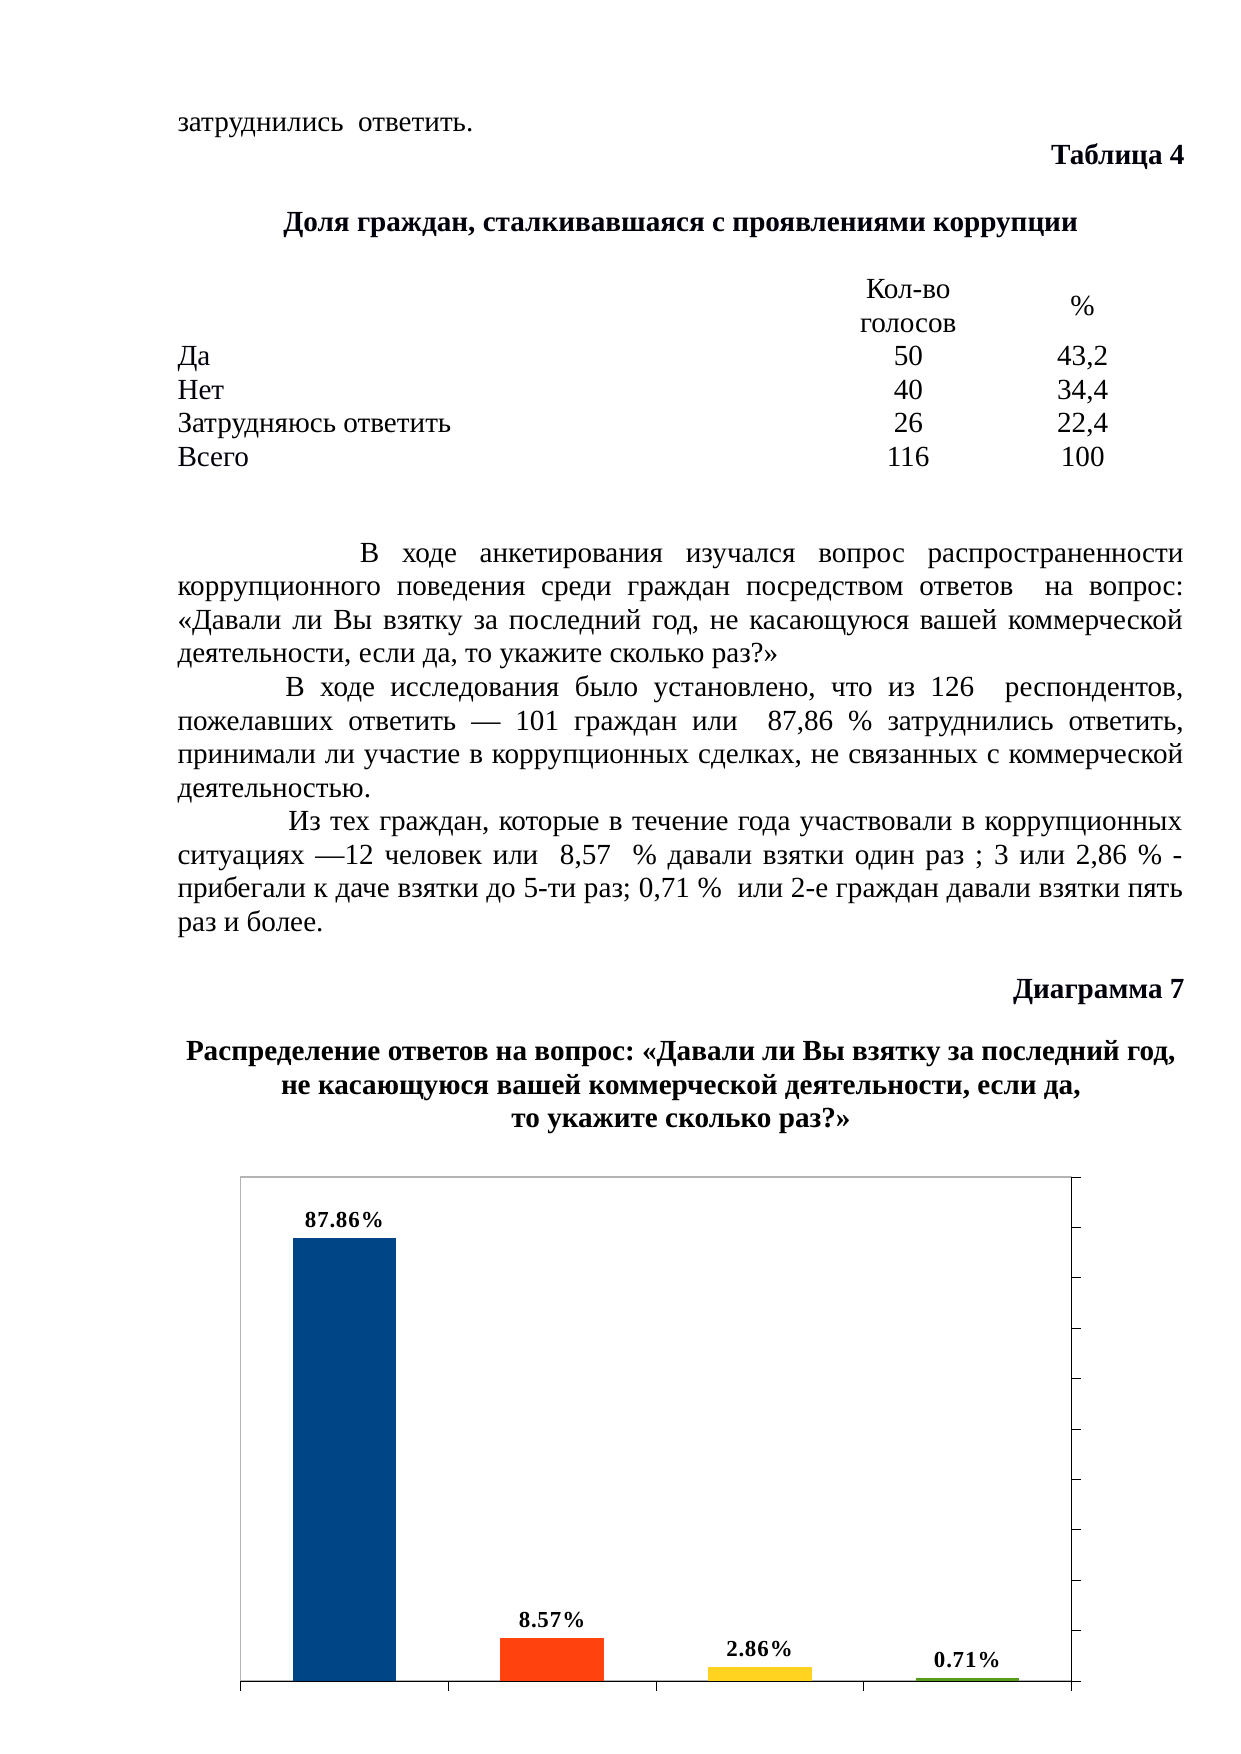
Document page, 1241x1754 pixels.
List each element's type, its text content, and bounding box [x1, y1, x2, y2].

table_cell Всего [166, 439, 814, 473]
text затруднились ответить. [177, 104, 1184, 137]
text Из тех граждан, которые в течение года участвовали в коррупционных ситуациях —12 человек или 8,57 % давали взятки один раз ; 3 или 2,86 % - прибегали к даче взятки до 5-ти раз; 0,71 % или 2-е граждан давали взятки пять раз и более. [177, 803, 1184, 937]
text В ходе исследования было установлено, что из 126 респондентов, пожелавших ответить — 101 граждан или 87,86 % затруднились ответить, принимали ли участие в коррупционных сделках, не связанных с коммерческой деятельностью. [177, 669, 1184, 803]
text Распределение ответов на вопрос: «Давали ли Вы взятку за последний год, [177, 1033, 1184, 1067]
text Диаграмма 7 [177, 971, 1184, 1004]
text то укажите сколько раз?» [177, 1100, 1184, 1134]
text не касающуюся вашей коммерческой деятельности, если да, [177, 1067, 1184, 1100]
table_cell 26 [814, 406, 1002, 439]
table_cell 43,2 [1002, 339, 1163, 372]
text Доля граждан, сталкивавшаяся с проявлениями коррупции [177, 204, 1184, 238]
table_cell Да [166, 339, 814, 372]
text Таблица 4 [177, 137, 1184, 171]
table_cell 22,4 [1002, 406, 1163, 439]
table_header [166, 271, 814, 338]
text В ходе анкетирования изучался вопрос распространенности коррупционного поведения среди граждан посредством ответов на вопрос: «Давали ли Вы взятку за последний год, не касающуюся вашей коммерческой деятельности, если да, то укажите сколько раз?» [177, 535, 1184, 669]
table_header % [1002, 271, 1163, 338]
table_cell 40 [814, 372, 1002, 406]
table_cell Нет [166, 372, 814, 406]
table_cell 34,4 [1002, 372, 1163, 406]
table_header Кол-во голосов [814, 271, 1002, 338]
table_cell 116 [814, 439, 1002, 473]
table_cell 50 [814, 339, 1002, 372]
table_cell Затрудняюсь ответить [166, 406, 814, 439]
table_cell 100 [1002, 439, 1163, 473]
